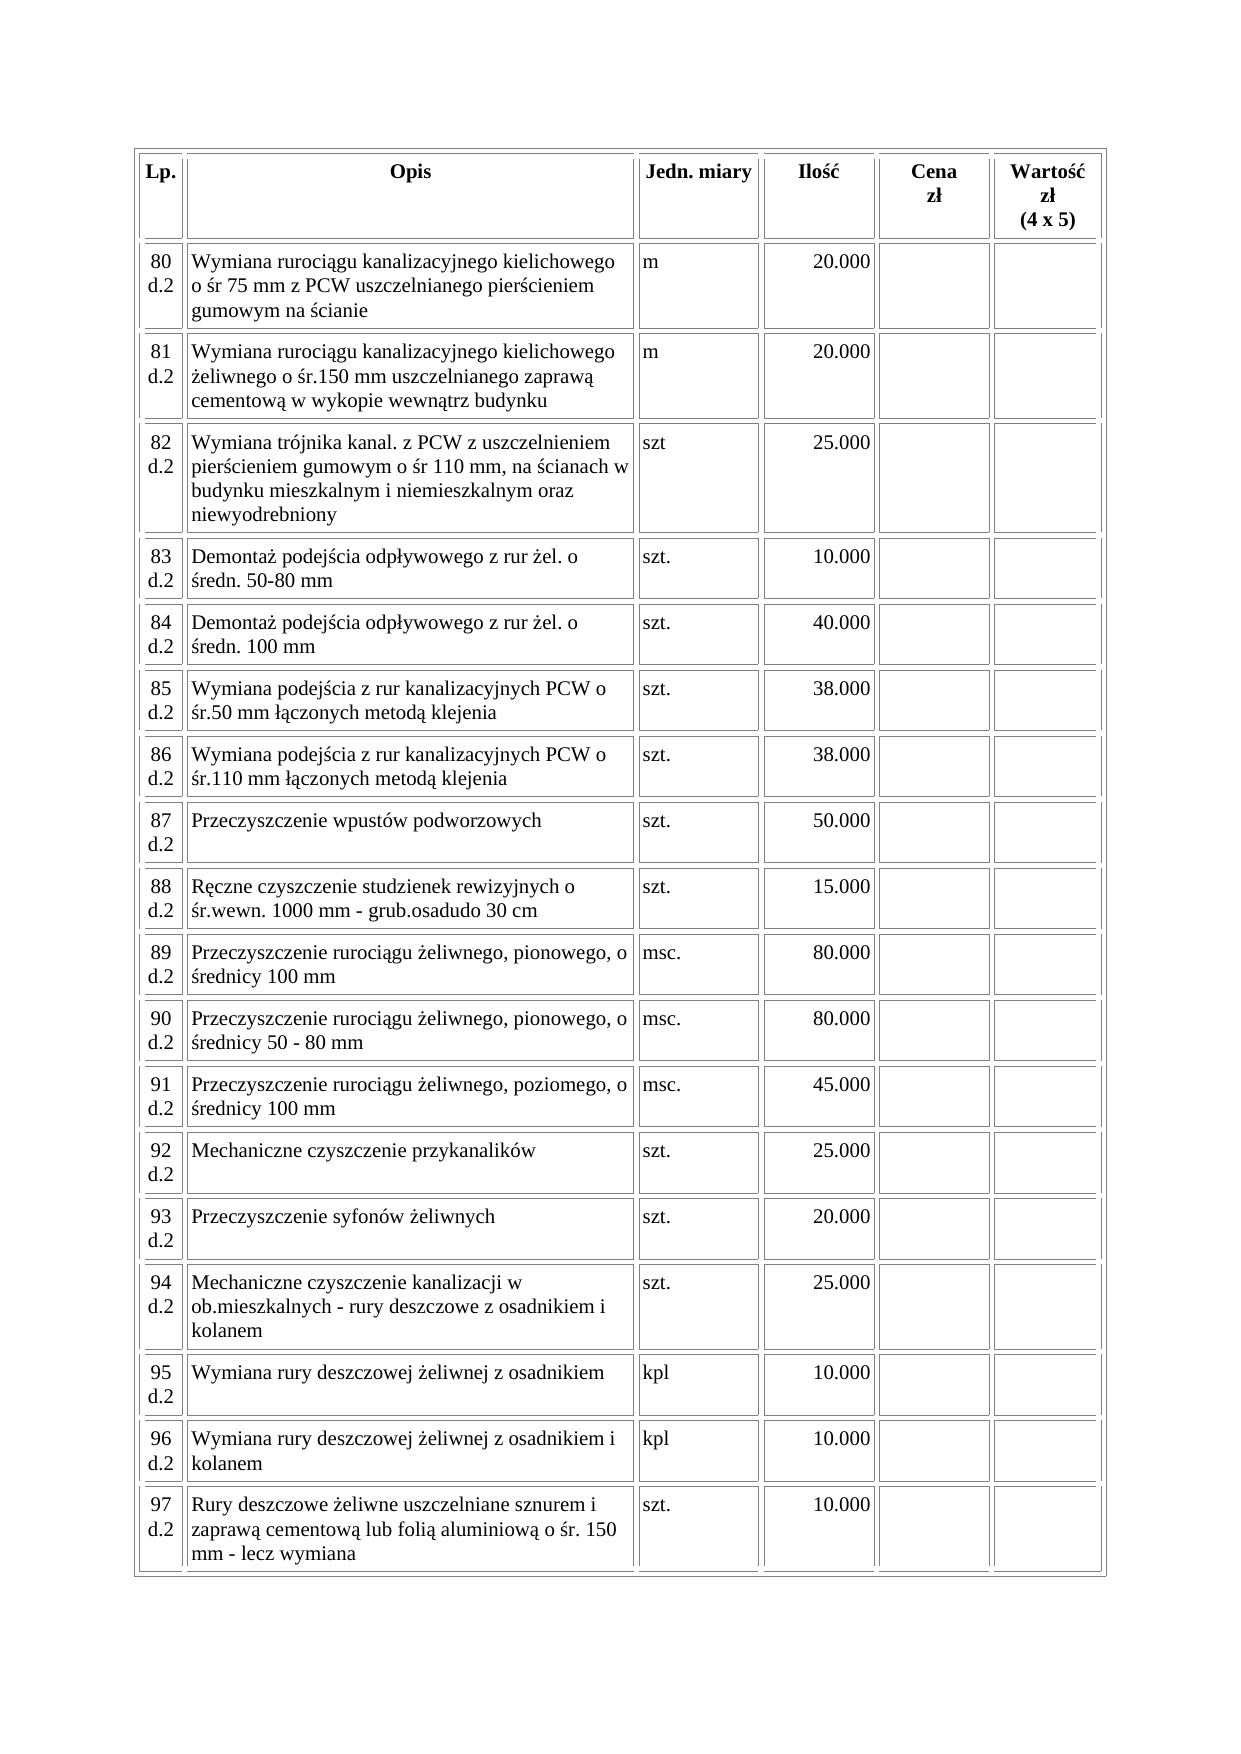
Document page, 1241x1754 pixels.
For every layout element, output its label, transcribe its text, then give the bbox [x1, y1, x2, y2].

table_cell 25.000 [761, 1126, 876, 1192]
table_cell 25.000 [761, 1259, 876, 1349]
table_cell [992, 664, 1103, 730]
table_cell [880, 869, 989, 928]
table_cell [880, 1133, 989, 1192]
table_cell 89 d.2 [137, 928, 185, 994]
table_cell [876, 1193, 992, 1258]
table_cell [880, 1067, 989, 1126]
table_cell 88 d.2 [137, 862, 185, 928]
table_cell Przeczyszczenie rurociągu żeliwnego, pionowego, o średnicy 50 - 80 mm [185, 994, 636, 1060]
table_cell 83 d.2 [137, 532, 185, 598]
table_header Ilość [761, 149, 876, 238]
table_header Opis [185, 149, 636, 238]
table_cell Wymiana rurociągu kanalizacyjnego kielichowego żeliwnego o śr.150 mm uszczelnianego zaprawą cementową w wykopie wewnątrz budynku [185, 328, 636, 418]
table_cell [880, 671, 989, 730]
table_cell [880, 1355, 989, 1415]
table_cell [876, 796, 992, 862]
table_cell 94 d.2 [137, 1259, 185, 1349]
table_cell m [636, 328, 761, 418]
table_cell [876, 1259, 992, 1349]
table_cell 45.000 [761, 1060, 876, 1126]
table_cell szt. [636, 1481, 761, 1571]
table_cell 38.000 [761, 730, 876, 796]
table_cell 20.000 [761, 1193, 876, 1258]
table_cell [880, 334, 989, 418]
table_cell [992, 1259, 1103, 1349]
table_cell [880, 803, 989, 862]
table_cell [880, 737, 989, 796]
table_cell [880, 244, 989, 328]
table_cell [876, 1349, 992, 1415]
table_cell Przeczyszczenie rurociągu żeliwnego, poziomego, o średnicy 100 mm [185, 1060, 636, 1126]
table_cell 81 d.2 [137, 328, 185, 418]
table_cell Ręczne czyszczenie studzienek rewizyjnych o śr.wewn. 1000 mm - grub.osadudo 30 cm [185, 862, 636, 928]
table_cell Demontaż podejścia odpływowego z rur żel. o średn. 50-80 mm [185, 532, 636, 598]
table_cell szt. [636, 532, 761, 598]
table_cell 80 d.2 [137, 238, 185, 328]
table_cell [876, 418, 992, 532]
table_cell 20.000 [761, 328, 876, 418]
table_header Cena zł [876, 149, 992, 238]
table_cell [880, 424, 989, 532]
table_cell [876, 238, 992, 328]
table_cell Wymiana rurociągu kanalizacyjnego kielichowego o śr 75 mm z PCW uszczelnianego pierścieniem gumowym na ścianie [185, 238, 636, 328]
table_cell 91 d.2 [137, 1060, 185, 1126]
table_cell [876, 928, 992, 994]
table_cell [876, 994, 992, 1060]
table_cell szt. [636, 598, 761, 664]
table_cell [992, 1193, 1103, 1258]
table_header Lp. [137, 149, 185, 238]
table_cell 90 d.2 [137, 994, 185, 1060]
table_cell [992, 1060, 1103, 1126]
table_cell msc. [636, 994, 761, 1060]
table_cell msc. [636, 928, 761, 994]
table_cell Wymiana rury deszczowej żeliwnej z osadnikiem i kolanem [185, 1415, 636, 1481]
table_cell 40.000 [761, 598, 876, 664]
table_cell [992, 730, 1103, 796]
table_cell [876, 730, 992, 796]
table_cell Rury deszczowe żeliwne uszczelniane sznurem i zaprawą cementową lub folią aluminiową o śr. 150 mm - lecz wymiana [185, 1481, 636, 1571]
table_cell [992, 862, 1103, 928]
table_cell m [636, 238, 761, 328]
table_cell 84 d.2 [137, 598, 185, 664]
table_cell 96 d.2 [137, 1415, 185, 1481]
table_cell szt [636, 418, 761, 532]
table_cell 92 d.2 [137, 1126, 185, 1192]
table_cell [880, 1001, 989, 1060]
table_cell 10.000 [761, 1481, 876, 1571]
table_cell [876, 1060, 992, 1126]
table_cell [876, 862, 992, 928]
table_cell [992, 1415, 1103, 1481]
table_cell 80.000 [761, 928, 876, 994]
table_cell Mechaniczne czyszczenie przykanalików [185, 1126, 636, 1192]
table_header Jedn. miary [636, 149, 761, 238]
table_cell [992, 994, 1103, 1060]
table_cell [992, 928, 1103, 994]
table_cell Przeczyszczenie syfonów żeliwnych [185, 1193, 636, 1258]
table_cell kpl [636, 1415, 761, 1481]
table_cell [880, 935, 989, 994]
table_cell Wymiana podejścia z rur kanalizacyjnych PCW o śr.110 mm łączonych metodą klejenia [185, 730, 636, 796]
table_cell 10.000 [761, 532, 876, 598]
table_cell 82 d.2 [137, 418, 185, 532]
table_cell szt. [636, 664, 761, 730]
table_cell 97 d.2 [137, 1481, 185, 1571]
table_cell Demontaż podejścia odpływowego z rur żel. o średn. 100 mm [185, 598, 636, 664]
table_cell 86 d.2 [137, 730, 185, 796]
table_cell [992, 1126, 1103, 1192]
table_cell szt. [636, 796, 761, 862]
table_cell [880, 1421, 989, 1481]
table_cell msc. [636, 1060, 761, 1126]
table_cell [992, 1349, 1103, 1415]
table_cell [992, 796, 1103, 862]
table_cell 50.000 [761, 796, 876, 862]
table_cell [992, 328, 1103, 418]
table_cell szt. [636, 1259, 761, 1349]
table_cell [992, 1481, 1103, 1571]
table_cell Wymiana rury deszczowej żeliwnej z osadnikiem [185, 1349, 636, 1415]
table_header Wartość zł (4 x 5) [992, 149, 1103, 238]
table_cell [876, 1126, 992, 1192]
table_cell [876, 598, 992, 664]
table_cell kpl [636, 1349, 761, 1415]
table_cell 10.000 [761, 1415, 876, 1481]
table_cell [876, 328, 992, 418]
table_cell [876, 532, 992, 598]
table_cell szt. [636, 862, 761, 928]
table_cell szt. [636, 730, 761, 796]
table_cell [876, 1415, 992, 1481]
table_cell Wymiana podejścia z rur kanalizacyjnych PCW o śr.50 mm łączonych metodą klejenia [185, 664, 636, 730]
table_cell Wymiana trójnika kanal. z PCW z uszczelnieniem pierścieniem gumowym o śr 110 mm, na ścianach w budynku mieszkalnym i niemieszkalnym oraz niewyodrebniony [185, 418, 636, 532]
table_cell [880, 539, 989, 598]
table_cell 80.000 [761, 994, 876, 1060]
table_cell [876, 1481, 992, 1571]
table_cell szt. [636, 1193, 761, 1258]
table_cell [880, 1199, 989, 1258]
table_cell 25.000 [761, 418, 876, 532]
table_cell Mechaniczne czyszczenie kanalizacji w ob.mieszkalnych - rury deszczowe z osadnikiem i kolanem [185, 1259, 636, 1349]
table_cell 20.000 [761, 238, 876, 328]
table_cell [876, 664, 992, 730]
table_cell 15.000 [761, 862, 876, 928]
table_cell [992, 238, 1103, 328]
table_cell Przeczyszczenie rurociągu żeliwnego, pionowego, o średnicy 100 mm [185, 928, 636, 994]
table_cell [992, 418, 1103, 532]
table_cell [880, 605, 989, 664]
table_cell 10.000 [761, 1349, 876, 1415]
table_cell [992, 598, 1103, 664]
table_cell 87 d.2 [137, 796, 185, 862]
table_cell 85 d.2 [137, 664, 185, 730]
table_cell szt. [636, 1126, 761, 1192]
table_cell [880, 1265, 989, 1349]
table_cell [992, 532, 1103, 598]
table_cell 38.000 [761, 664, 876, 730]
table_cell 93 d.2 [137, 1193, 185, 1258]
table_cell Przeczyszczenie wpustów podworzowych [185, 796, 636, 862]
table_cell 95 d.2 [137, 1349, 185, 1415]
